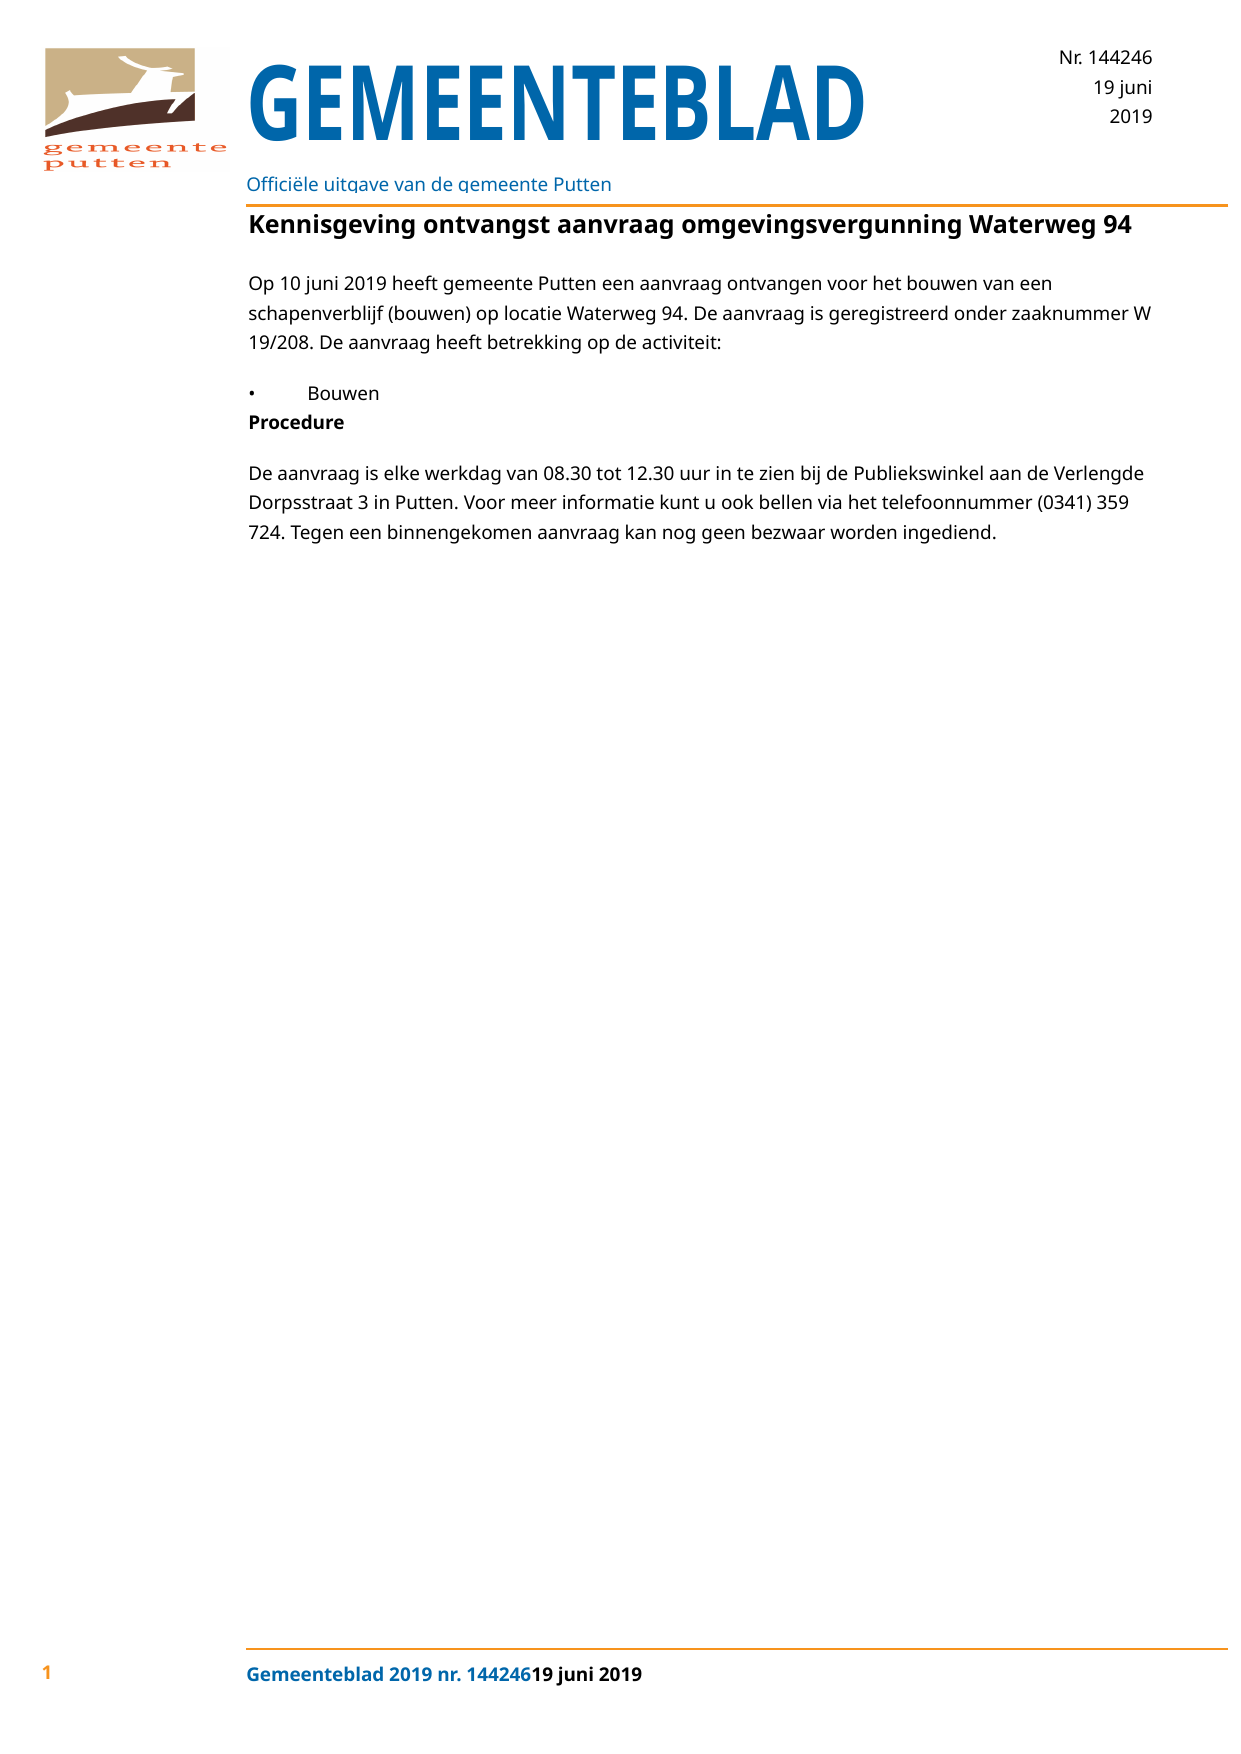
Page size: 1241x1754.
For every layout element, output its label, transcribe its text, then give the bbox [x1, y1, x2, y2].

text Procedure [248, 409, 1152, 435]
text Op 10 juni 2019 heeft gemeente Putten een aanvraag ontvangen voor het bouwen van een schapenverblijf (bouwen) op locatie Waterweg 94. De aanvraag is geregistreerd onder zaaknummer W 19/208. De aanvraag heeft betrekking op de activiteit: [248, 270, 1152, 355]
picture [41, 47, 231, 172]
text De aanvraag is elke werkdag van 08.30 tot 12.30 uur in te zien bij de Publiekswinkel aan de Verlengde Dorpsstraat 3 in Putten. Voor meer informatie kunt u ook bellen via het telefoonnummer (0341) 359 724. Tegen een binnengekomen aanvraag kan nog geen bezwaar worden ingediend. [248, 460, 1152, 545]
list Bouwen [248, 380, 1152, 406]
text Kennisgeving ontvangst aanvraag omgevingsvergunning Waterweg 94 [248, 207, 1152, 241]
